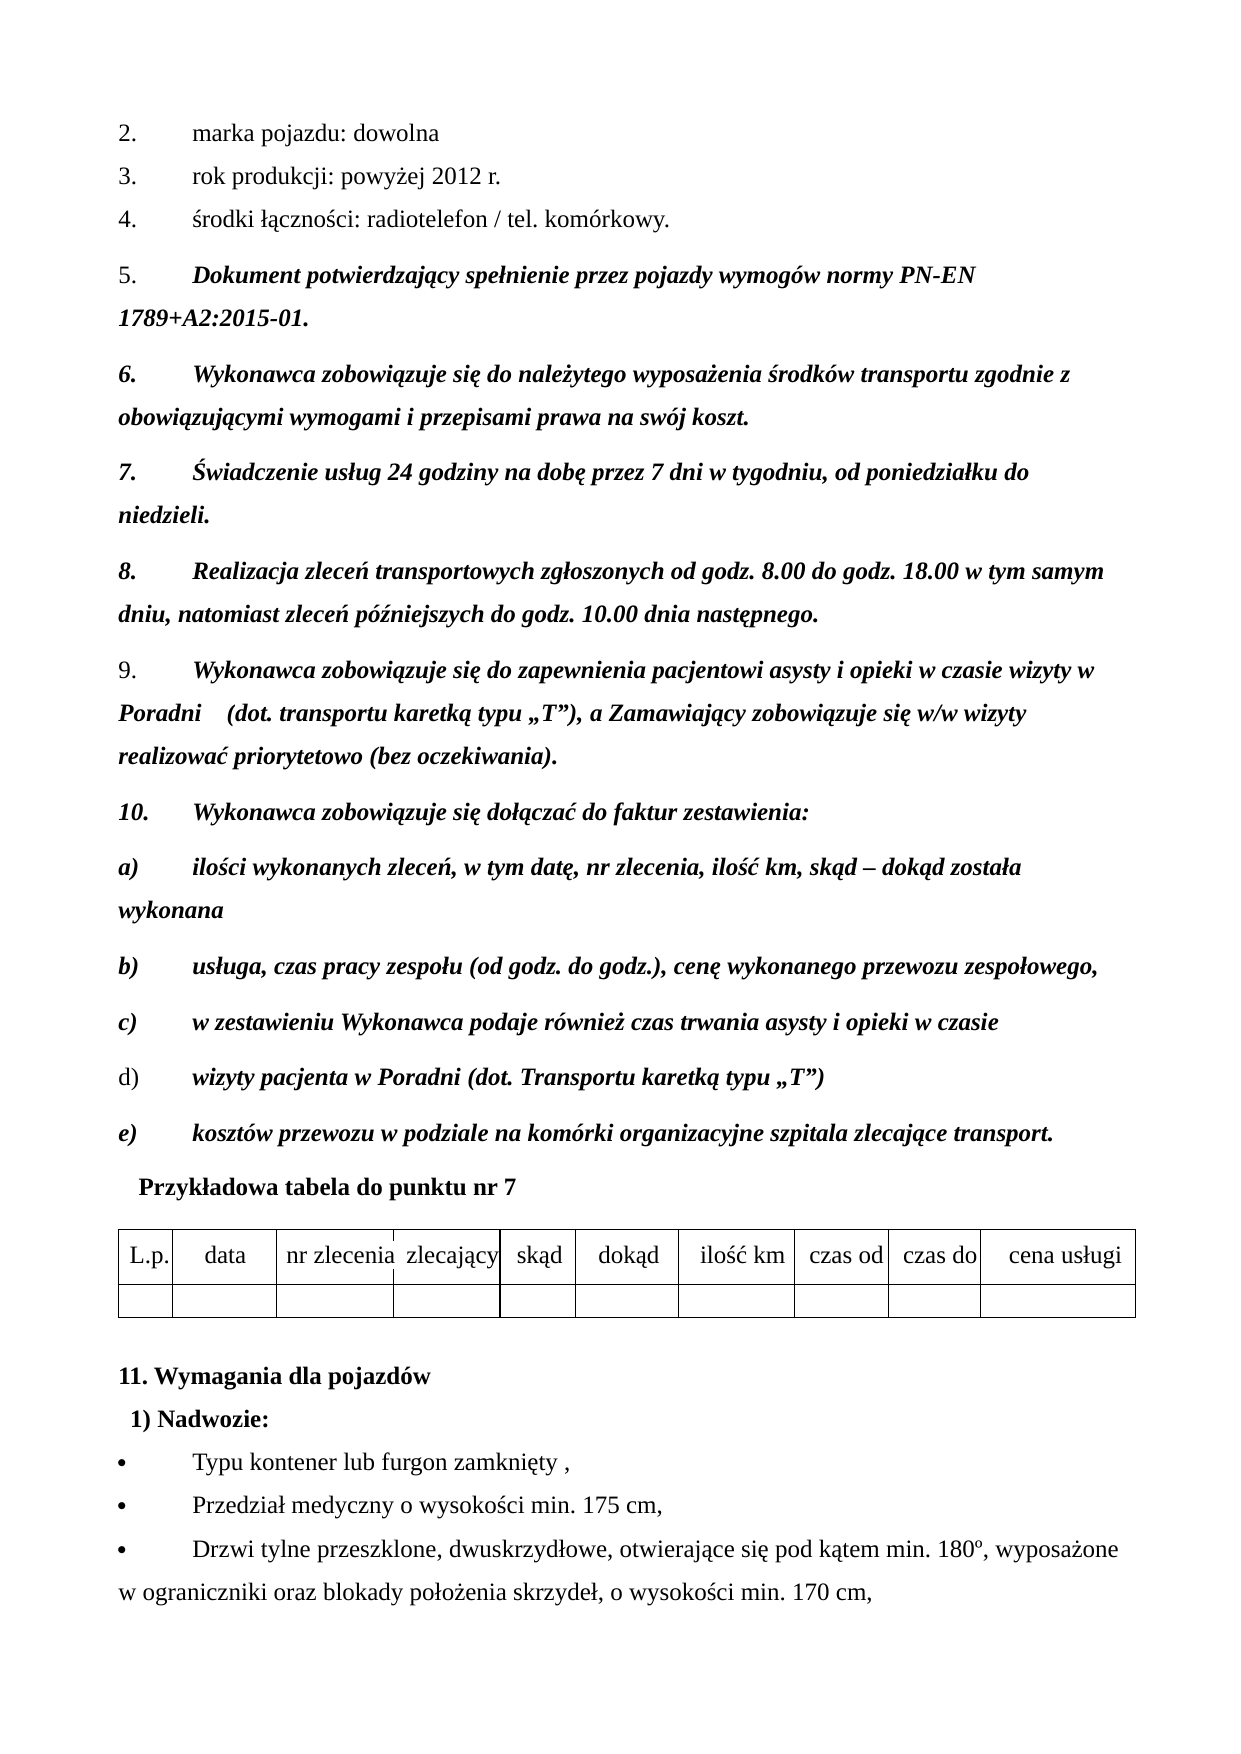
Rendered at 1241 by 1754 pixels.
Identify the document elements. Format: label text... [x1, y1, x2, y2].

list Wykonawca zobowiązuje się dołączać do faktur zestawienia: [118, 797, 1124, 826]
table_header czas od [795, 1230, 888, 1284]
list marka pojazdu: dowolna [118, 118, 1124, 147]
list środki łączności: radiotelefon / tel. komórkowy. [118, 204, 1124, 233]
list Realizacja zleceń transportowych zgłoszonych od godz. 8.00 do godz. 18.00 w tym samym dniu, natomiast zleceń późniejszych do godz. 10.00 dnia następnego. [118, 556, 1124, 628]
table_cell [394, 1285, 499, 1317]
list Typu kontener lub furgon zamknięty , [118, 1447, 1124, 1476]
table_cell [576, 1285, 678, 1317]
list w zestawieniu Wykonawca podaje również czas trwania asysty i opieki w czasie [118, 1007, 1124, 1036]
table_cell [501, 1285, 575, 1317]
table_header nr zlecenia [277, 1230, 393, 1284]
table_cell [679, 1285, 794, 1317]
list kosztów przewozu w podziale na komórki organizacyjne szpitala zlecające transport. [118, 1118, 1124, 1147]
table_header ilość km [679, 1230, 794, 1284]
text 11. Wymagania dla pojazdów [118, 1361, 1124, 1390]
text 1) Nadwozie: [130, 1404, 1124, 1433]
text Przykładowa tabela do punktu nr 7 [138, 1172, 1124, 1200]
table_cell [119, 1285, 172, 1317]
table_cell [889, 1285, 980, 1317]
table_header data [173, 1230, 276, 1284]
table_cell [277, 1285, 393, 1317]
table_header zlecający [394, 1230, 499, 1284]
list Świadczenie usług 24 godziny na dobę przez 7 dni w tygodniu, od poniedziałku do niedzieli. [118, 457, 1124, 529]
list rok produkcji: powyżej 2012 r. [118, 161, 1124, 190]
list Drzwi tylne przeszklone, dwuskrzydłowe, otwierające się pod kątem min. 180º, wyposażone w ograniczniki oraz blokady położenia skrzydeł, o wysokości min. 170 cm, [118, 1534, 1124, 1606]
list Dokument potwierdzający spełnienie przez pojazdy wymogów normy PN-EN 1789+A2:2015-01. [118, 260, 1124, 332]
table_header dokąd [576, 1230, 678, 1284]
list wizyty pacjenta w Poradni (dot. Transportu karetką typu „T”) [118, 1062, 1124, 1091]
table_header L.p. [119, 1230, 172, 1284]
table_cell [173, 1285, 276, 1317]
table_header cena usługi [981, 1230, 1135, 1284]
table_header czas do [889, 1230, 980, 1284]
list Przedział medyczny o wysokości min. 175 cm, [118, 1491, 1124, 1519]
list usługa, czas pracy zespołu (od godz. do godz.), cenę wykonanego przewozu zespołowego, [118, 951, 1124, 980]
table_header skąd [501, 1230, 575, 1284]
list Wykonawca zobowiązuje się do należytego wyposażenia środków transportu zgodnie z obowiązującymi wymogami i przepisami prawa na swój koszt. [118, 359, 1124, 431]
table_cell [981, 1285, 1135, 1317]
table_cell [795, 1285, 888, 1317]
list Wykonawca zobowiązuje się do zapewnienia pacjentowi asysty i opieki w czasie wizyty w Poradni (dot. transportu karetką typu „T”), a Zamawiający zobowiązuje się w/w wizyty realizować priorytetowo (bez oczekiwania). [118, 655, 1124, 770]
list ilości wykonanych zleceń, w tym datę, nr zlecenia, ilość km, skąd – dokąd została wykonana [118, 852, 1124, 924]
